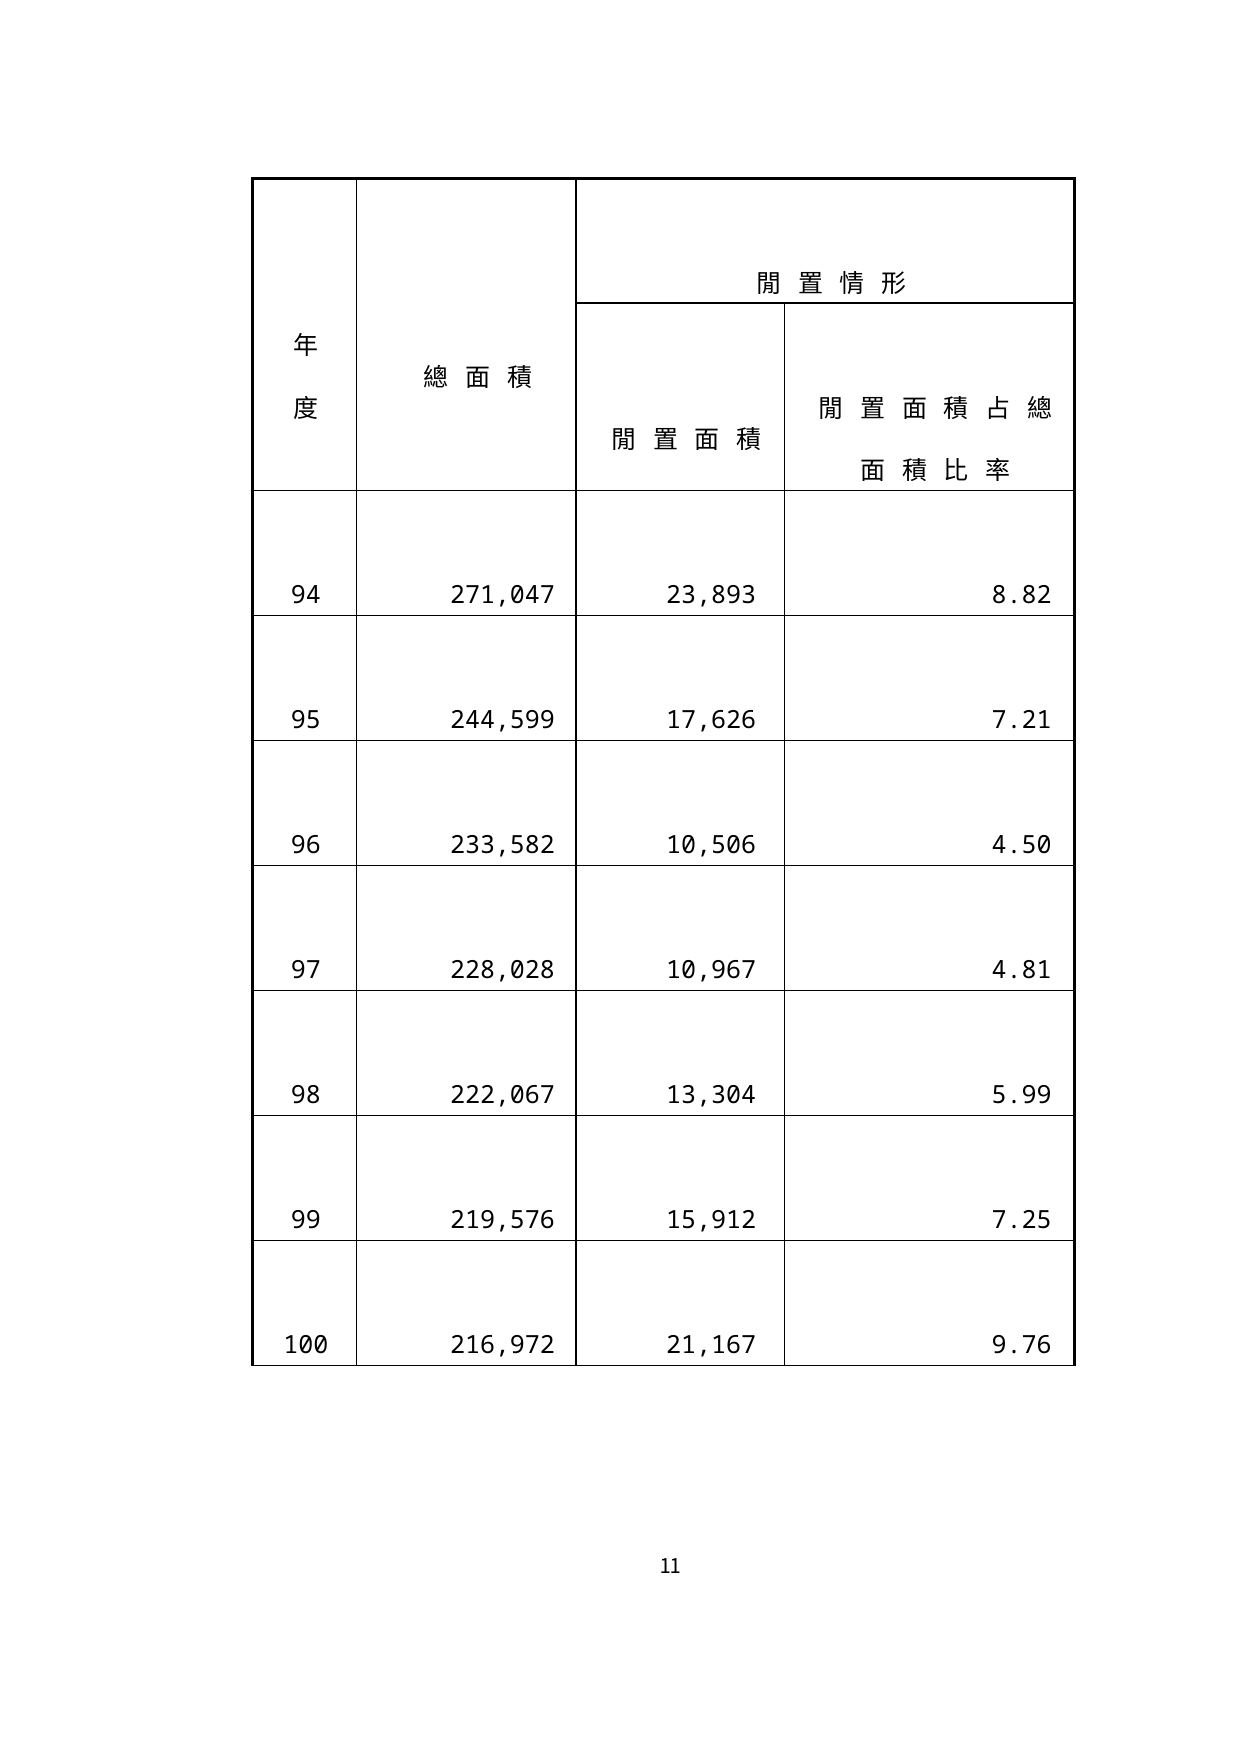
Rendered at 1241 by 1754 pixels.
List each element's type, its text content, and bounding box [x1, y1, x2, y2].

table_cell 99 [254, 1116, 356, 1240]
table_cell 244,599 [357, 616, 575, 740]
table_cell 7.25 [785, 1116, 1073, 1240]
table_cell 94 [254, 491, 356, 615]
table_cell 222,067 [357, 991, 575, 1115]
table_cell 233,582 [357, 741, 575, 865]
table_cell 21,167 [577, 1241, 784, 1365]
table_cell 96 [254, 741, 356, 865]
table_cell 228,028 [357, 866, 575, 990]
table_cell 9.76 [785, 1241, 1073, 1365]
table_cell 271,047 [357, 491, 575, 615]
table_cell 5.99 [785, 991, 1073, 1115]
table_cell 閒置面積占總面積比率 [785, 304, 1073, 490]
table_cell 閒置面積 [577, 304, 784, 490]
table_cell 7.21 [785, 616, 1073, 740]
table_cell 98 [254, 991, 356, 1115]
table_cell 216,972 [357, 1241, 575, 1365]
table_cell 219,576 [357, 1116, 575, 1240]
table_cell 95 [254, 616, 356, 740]
table_cell 10,967 [577, 866, 784, 990]
table_cell 8.82 [785, 491, 1073, 615]
table_header 年度 [254, 180, 356, 490]
table_cell 23,893 [577, 491, 784, 615]
table_cell 10,506 [577, 741, 784, 865]
table_cell 15,912 [577, 1116, 784, 1240]
table_cell 13,304 [577, 991, 784, 1115]
table_cell 100 [254, 1241, 356, 1365]
table_cell 17,626 [577, 616, 784, 740]
table_cell 97 [254, 866, 356, 990]
table_cell 4.81 [785, 866, 1073, 990]
table_header 閒置情形 [577, 180, 1073, 302]
table_cell 4.50 [785, 741, 1073, 865]
table_header 總面積 [357, 180, 575, 490]
